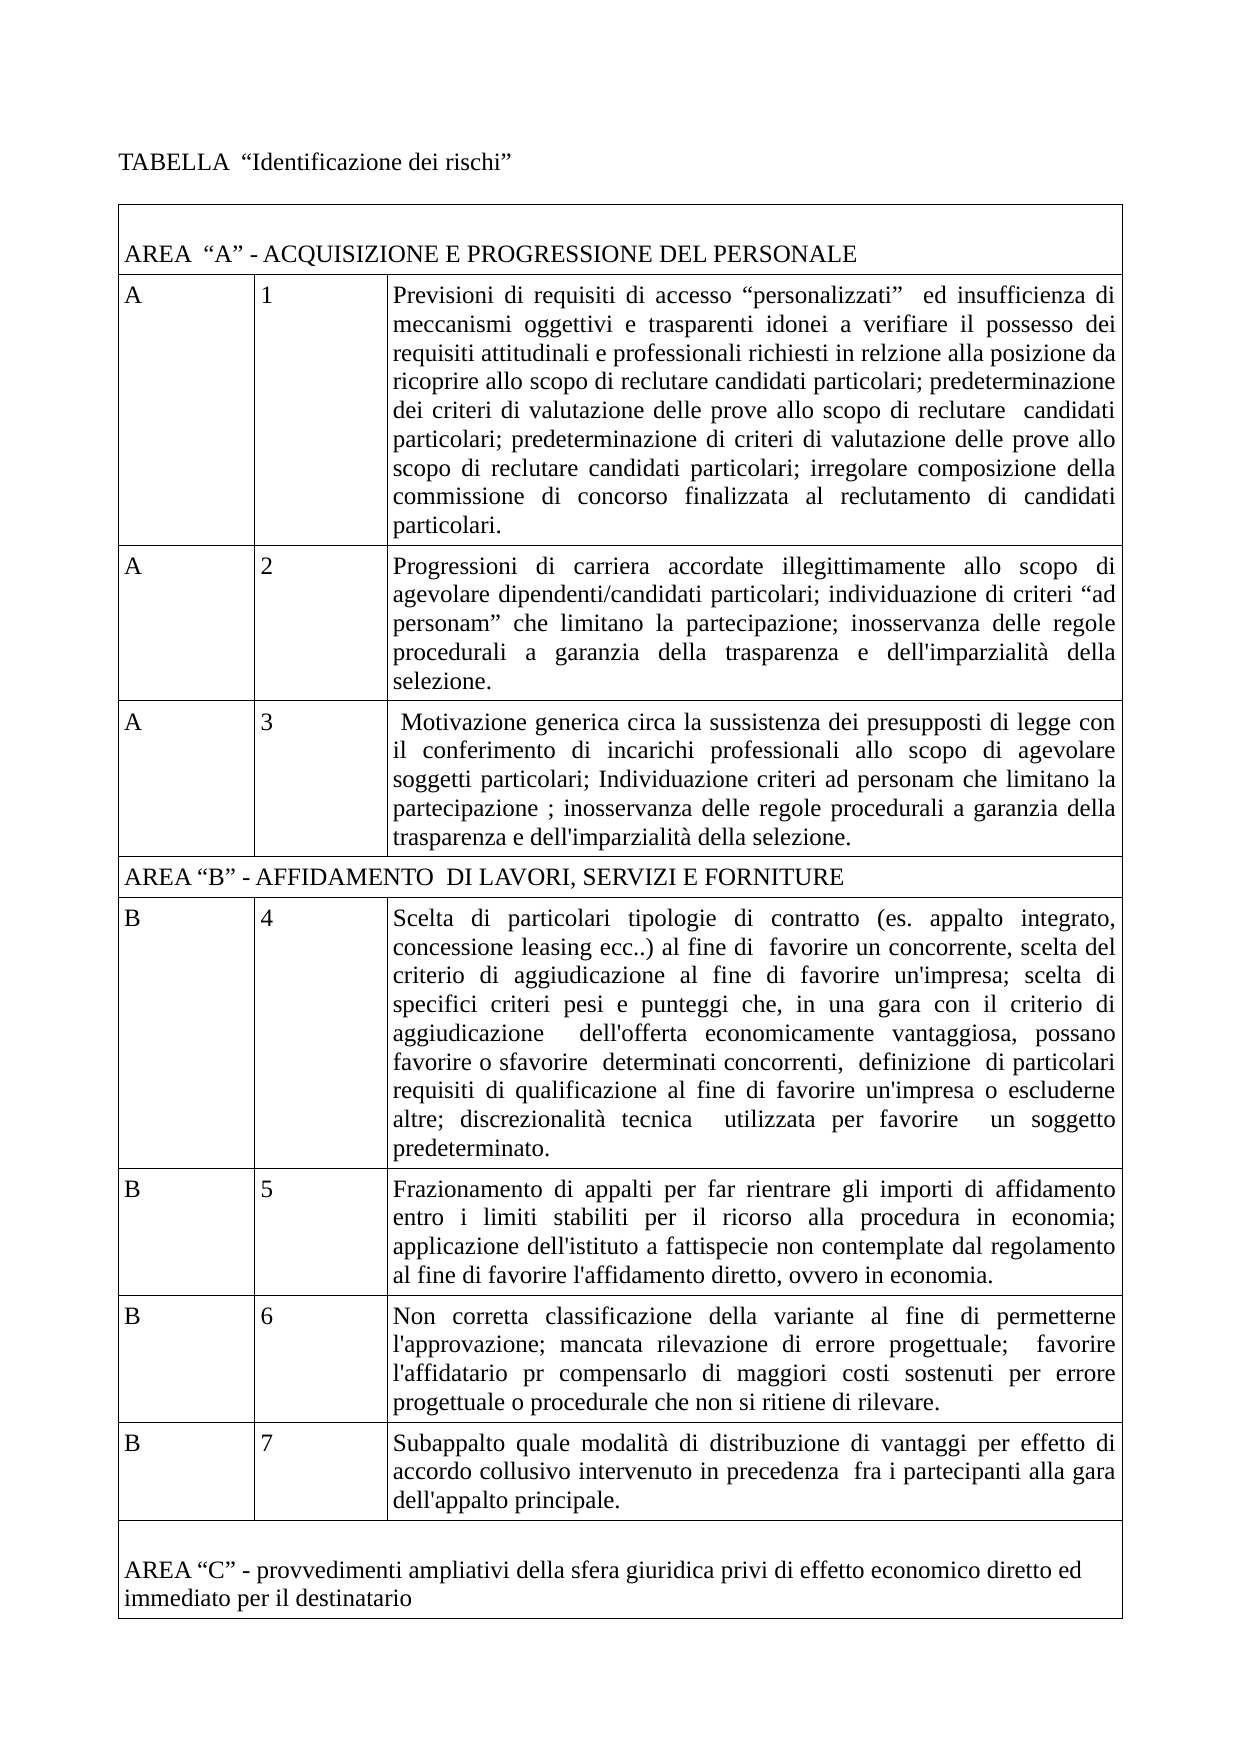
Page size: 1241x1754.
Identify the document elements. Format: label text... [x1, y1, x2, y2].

table_cell B [119, 1296, 254, 1421]
table_cell B [119, 1169, 254, 1294]
table_cell 6 [255, 1296, 387, 1421]
table_cell Subappalto quale modalità di distribuzione di vantaggi per effetto di accordo collusivo intervenuto in precedenza fra i partecipanti alla gara dell'appalto principale. [388, 1423, 1122, 1520]
table_cell Motivazione generica circa la sussistenza dei presupposti di legge con il conferimento di incarichi professionali allo scopo di agevolare soggetti particolari; Individuazione criteri ad personam che limitano la partecipazione ; inosservanza delle regole procedurali a garanzia della trasparenza e dell'imparzialità della selezione. [388, 701, 1122, 856]
table_cell 1 [255, 275, 387, 544]
table_cell 4 [255, 898, 387, 1167]
table_cell Scelta di particolari tipologie di contratto (es. appalto integrato, concessione leasing ecc..) al fine di favorire un concorrente, scelta del criterio di aggiudicazione al fine di favorire un'impresa; scelta di specifici criteri pesi e punteggi che, in una gara con il criterio di aggiudicazione dell'offerta economicamente vantaggiosa, possano favorire o sfavorire determinati concorrenti, definizione di particolari requisiti di qualificazione al fine di favorire un'impresa o escluderne altre; discrezionalità tecnica utilizzata per favorire un soggetto predeterminato. [388, 898, 1122, 1167]
table_cell B [119, 1423, 254, 1520]
table_cell AREA “B” - AFFIDAMENTO DI LAVORI, SERVIZI E FORNITURE [119, 857, 1122, 897]
table_cell AREA “C” - provvedimenti ampliativi della sfera giuridica privi di effetto economico diretto ed immediato per il destinatario [119, 1521, 1122, 1618]
table_cell A [119, 546, 254, 700]
table_cell Progressioni di carriera accordate illegittimamente allo scopo di agevolare dipendenti/candidati particolari; individuazione di criteri “ad personam” che limitano la partecipazione; inosservanza delle regole procedurali a garanzia della trasparenza e dell'imparzialità della selezione. [388, 546, 1122, 700]
table_cell 3 [255, 701, 387, 856]
text TABELLA “Identificazione dei rischi” [118, 147, 1122, 176]
table_header AREA “A” - ACQUISIZIONE E PROGRESSIONE DEL PERSONALE [119, 205, 1122, 274]
table_cell 2 [255, 546, 387, 700]
table_cell A [119, 275, 254, 544]
table_cell Non corretta classificazione della variante al fine di permetterne l'approvazione; mancata rilevazione di errore progettuale; favorire l'affidatario pr compensarlo di maggiori costi sostenuti per errore progettuale o procedurale che non si ritiene di rilevare. [388, 1296, 1122, 1421]
table_cell 5 [255, 1169, 387, 1294]
table_cell Frazionamento di appalti per far rientrare gli importi di affidamento entro i limiti stabiliti per il ricorso alla procedura in economia; applicazione dell'istituto a fattispecie non contemplate dal regolamento al fine di favorire l'affidamento diretto, ovvero in economia. [388, 1169, 1122, 1294]
table_cell B [119, 898, 254, 1167]
table_cell 7 [255, 1423, 387, 1520]
table_cell Previsioni di requisiti di accesso “personalizzati” ed insufficienza di meccanismi oggettivi e trasparenti idonei a verifiare il possesso dei requisiti attitudinali e professionali richiesti in relzione alla posizione da ricoprire allo scopo di reclutare candidati particolari; predeterminazione dei criteri di valutazione delle prove allo scopo di reclutare candidati particolari; predeterminazione di criteri di valutazione delle prove allo scopo di reclutare candidati particolari; irregolare composizione della commissione di concorso finalizzata al reclutamento di candidati particolari. [388, 275, 1122, 544]
table_cell A [119, 701, 254, 856]
